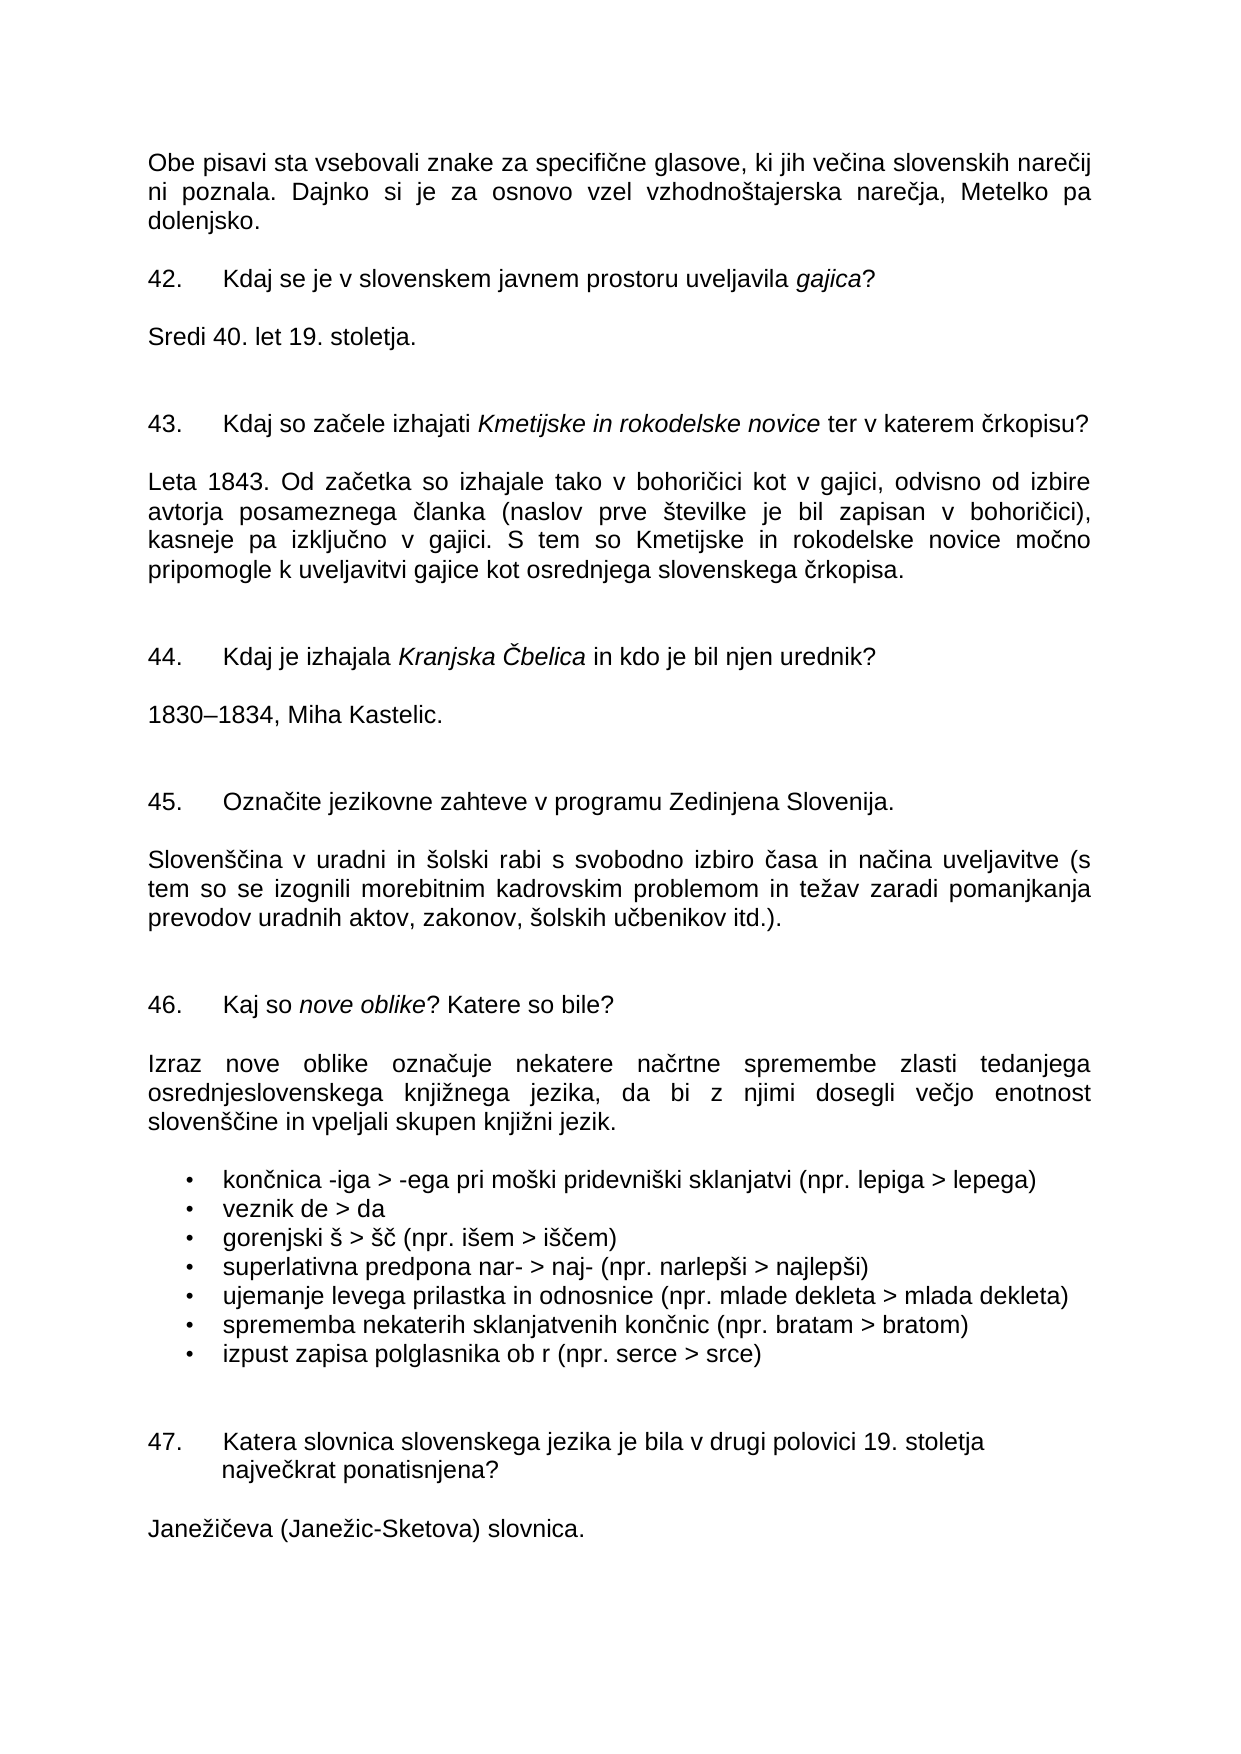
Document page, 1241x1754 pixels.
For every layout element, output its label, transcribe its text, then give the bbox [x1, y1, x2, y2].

list Kdaj se je v slovenskem javnem prostoru uveljavila gajica? [148, 264, 1093, 293]
list gorenjski š > šč (npr. išem > iščem) [185, 1223, 1093, 1252]
list Označite jezikovne zahteve v programu Zedinjena Slovenija. [148, 787, 1093, 816]
text Izraz nove oblike označuje nekatere načrtne spremembe zlasti tedanjega osrednjeslovenskega knjižnega jezika, da bi z njimi dosegli večjo enotnost slovenščine in vpeljali skupen knjižni jezik. [148, 1048, 1093, 1136]
list končnica -iga > -ega pri moški pridevniški sklanjatvi (npr. lepiga > lepega) [185, 1165, 1093, 1194]
list Kaj so nove oblike? Katere so bile? [148, 990, 1093, 1019]
text Slovenščina v uradni in šolski rabi s svobodno izbiro časa in načina uveljavitve (s tem so se izognili morebitnim kadrovskim problemom in težav zaradi pomanjkanja prevodov uradnih aktov, zakonov, šolskih učbenikov itd.). [148, 845, 1093, 932]
list ujemanje levega prilastka in odnosnice (npr. mlade dekleta > mlada dekleta) [185, 1281, 1093, 1310]
list superlativna predpona nar- > naj- (npr. narlepši > najlepši) [185, 1252, 1093, 1281]
list Kdaj so začele izhajati Kmetijske in rokodelske novice ter v katerem črkopisu? [148, 409, 1093, 438]
list sprememba nekaterih sklanjatvenih končnic (npr. bratam > bratom) [185, 1310, 1093, 1339]
list izpust zapisa polglasnika ob r (npr. serce > srce) [185, 1339, 1093, 1368]
list veznik de > da [185, 1194, 1093, 1223]
text 1830–1834, Miha Kastelic. [148, 700, 1093, 729]
list Kdaj je izhajala Kranjska Čbelica in kdo je bil njen urednik? [148, 642, 1093, 671]
text Leta 1843. Od začetka so izhajale tako v bohoričici kot v gajici, odvisno od izbire avtorja posameznega članka (naslov prve številke je bil zapisan v bohoričici), kasneje pa izključno v gajici. S tem so Kmetijske in rokodelske novice močno pripomogle k uveljavitvi gajice kot osrednjega slovenskega črkopisa. [148, 467, 1093, 583]
text Obe pisavi sta vsebovali znake za specifične glasove, ki jih večina slovenskih narečij ni poznala. Dajnko si je za osnovo vzel vzhodnoštajerska narečja, Metelko pa dolenjsko. [148, 148, 1093, 235]
text Janežičeva (Janežic-Sketova) slovnica. [148, 1513, 1093, 1543]
list Katera slovnica slovenskega jezika je bila v drugi polovici 19. stoletja največkrat ponatisnjena? [148, 1426, 1093, 1484]
text Sredi 40. let 19. stoletja. [148, 322, 1093, 351]
